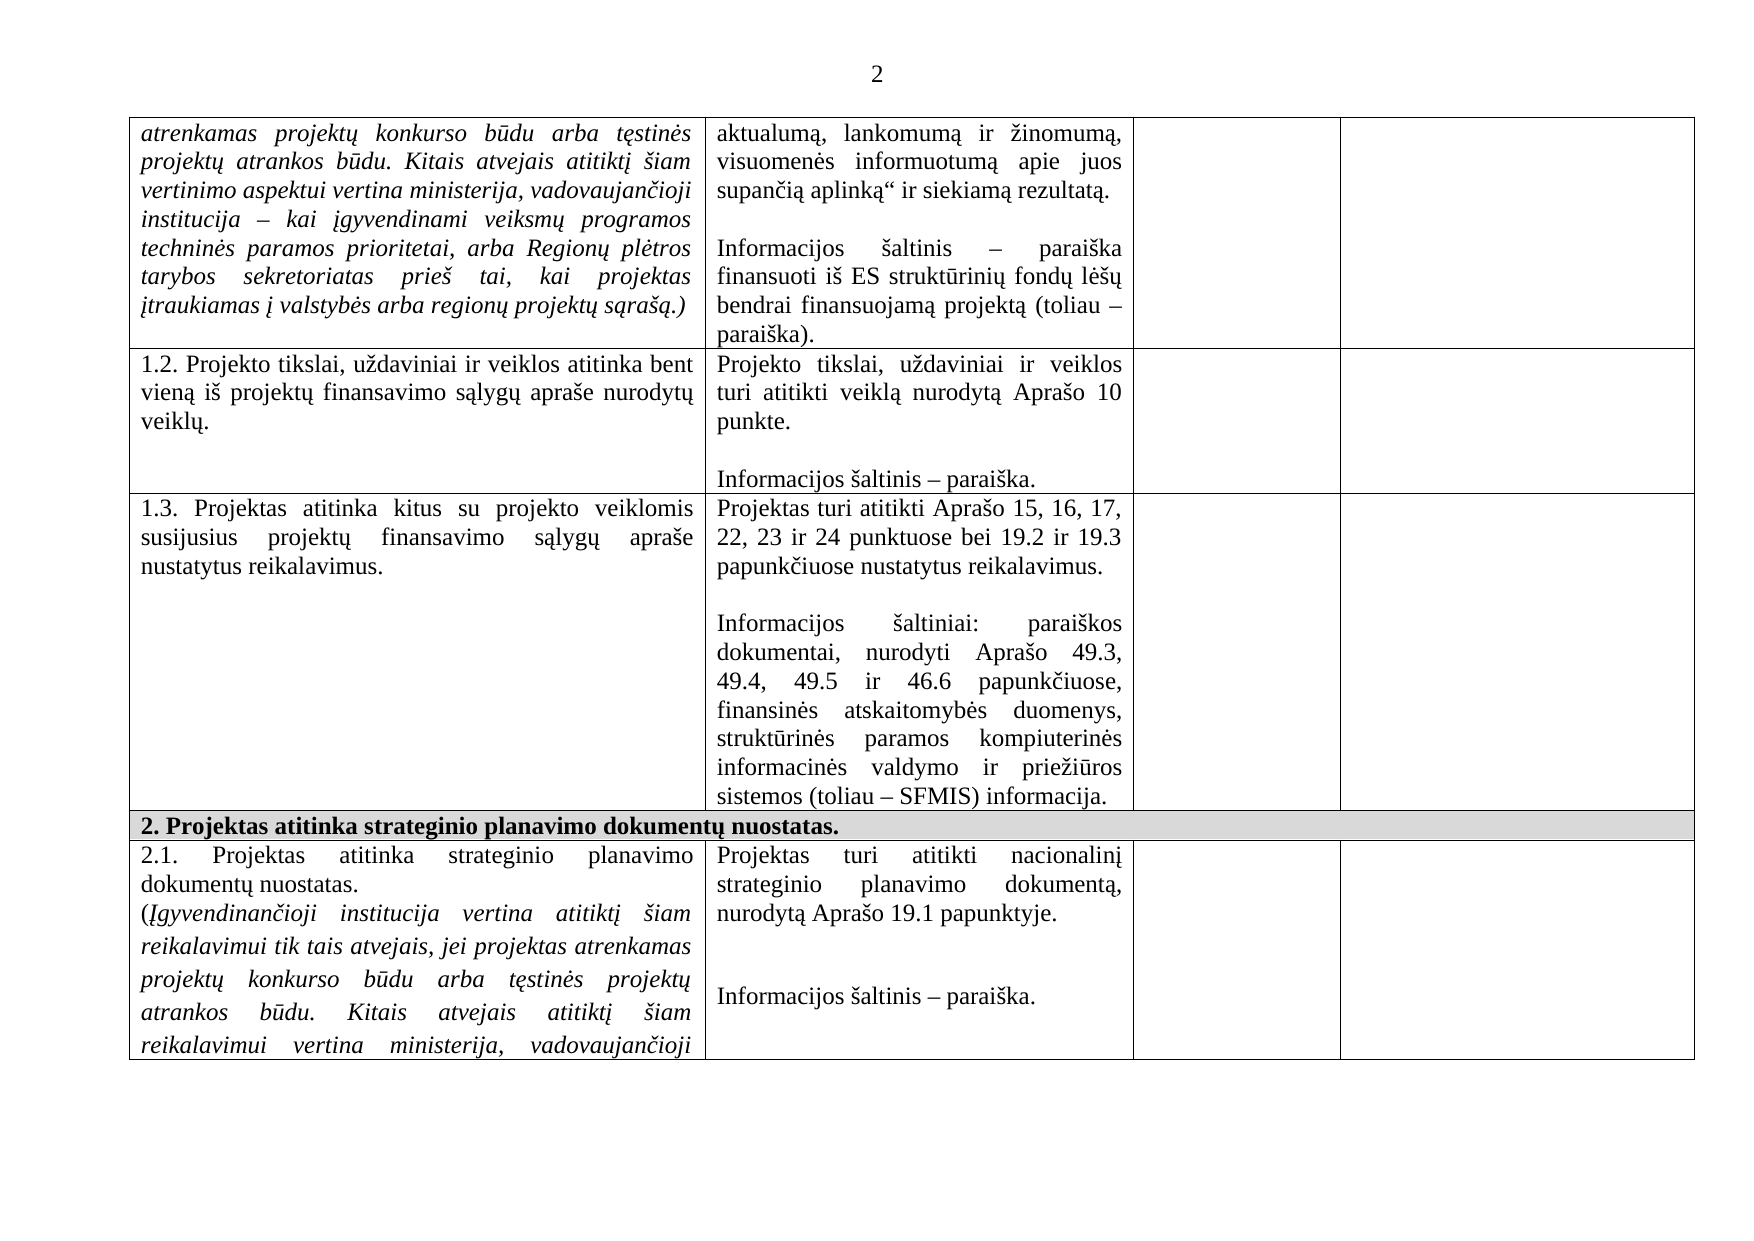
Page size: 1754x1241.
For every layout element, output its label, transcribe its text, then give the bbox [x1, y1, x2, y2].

table_cell Projektas turi atitikti Aprašo 15, 16, 17, 22, 23 ir 24 punktuose bei 19.2 ir 19.3 papunkčiuose nustatytus reikalavimus. Informacijos šaltiniai: paraiškos dokumentai, nurodyti Aprašo 49.3, 49.4, 49.5 ir 46.6 papunkčiuose, finansinės atskaitomybės duomenys, struktūrinės paramos kompiuterinės informacinės valdymo ir priežiūros sistemos (toliau – SFMIS) informacija. [706, 494, 1133, 810]
table_cell [1134, 349, 1340, 492]
table_cell [1134, 841, 1340, 1059]
table_cell aktualumą, lankomumą ir žinomumą, visuomenės informuotumą apie juos supančią aplinką“ ir siekiamą rezultatą. Informacijos šaltinis – paraiška finansuoti iš ES struktūrinių fondų lėšų bendrai finansuojamą projektą (toliau – paraiška). [706, 118, 1133, 348]
table_cell 2.1. Projektas atitinka strateginio planavimo dokumentų nuostatas. (Įgyvendinančioji institucija vertina atitiktį šiam reikalavimui tik tais atvejais, jei projektas atrenkamas projektų konkurso būdu arba tęstinės projektų atrankos būdu. Kitais atvejais atitiktį šiam reikalavimui vertina ministerija, vadovaujančioji [130, 841, 705, 1059]
table_cell [1341, 118, 1694, 348]
table_cell 1.3. Projektas atitinka kitus su projekto veiklomis susijusius projektų finansavimo sąlygų apraše nustatytus reikalavimus. [130, 494, 705, 810]
table_cell 2. Projektas atitinka strateginio planavimo dokumentų nuostatas. [130, 811, 1694, 839]
table_cell atrenkamas projektų konkurso būdu arba tęstinės projektų atrankos būdu. Kitais atvejais atitiktį šiam vertinimo aspektui vertina ministerija, vadovaujančioji institucija – kai įgyvendinami veiksmų programos techninės paramos prioritetai, arba Regionų plėtros tarybos sekretoriatas prieš tai, kai projektas įtraukiamas į valstybės arba regionų projektų sąrašą.) [130, 118, 705, 348]
table_cell Projekto tikslai, uždaviniai ir veiklos turi atitikti veiklą nurodytą Aprašo 10 punkte. Informacijos šaltinis – paraiška. [706, 349, 1133, 492]
table_cell Projektas turi atitikti nacionalinį strateginio planavimo dokumentą, nurodytą Aprašo 19.1 papunktyje. Informacijos šaltinis – paraiška. [706, 841, 1133, 1059]
table_cell [1341, 841, 1694, 1059]
table_cell 1.2. Projekto tikslai, uždaviniai ir veiklos atitinka bent vieną iš projektų finansavimo sąlygų apraše nurodytų veiklų. [130, 349, 705, 492]
table_cell [1341, 349, 1694, 492]
table_cell [1134, 118, 1340, 348]
table_cell [1341, 494, 1694, 810]
table_cell [1134, 494, 1340, 810]
